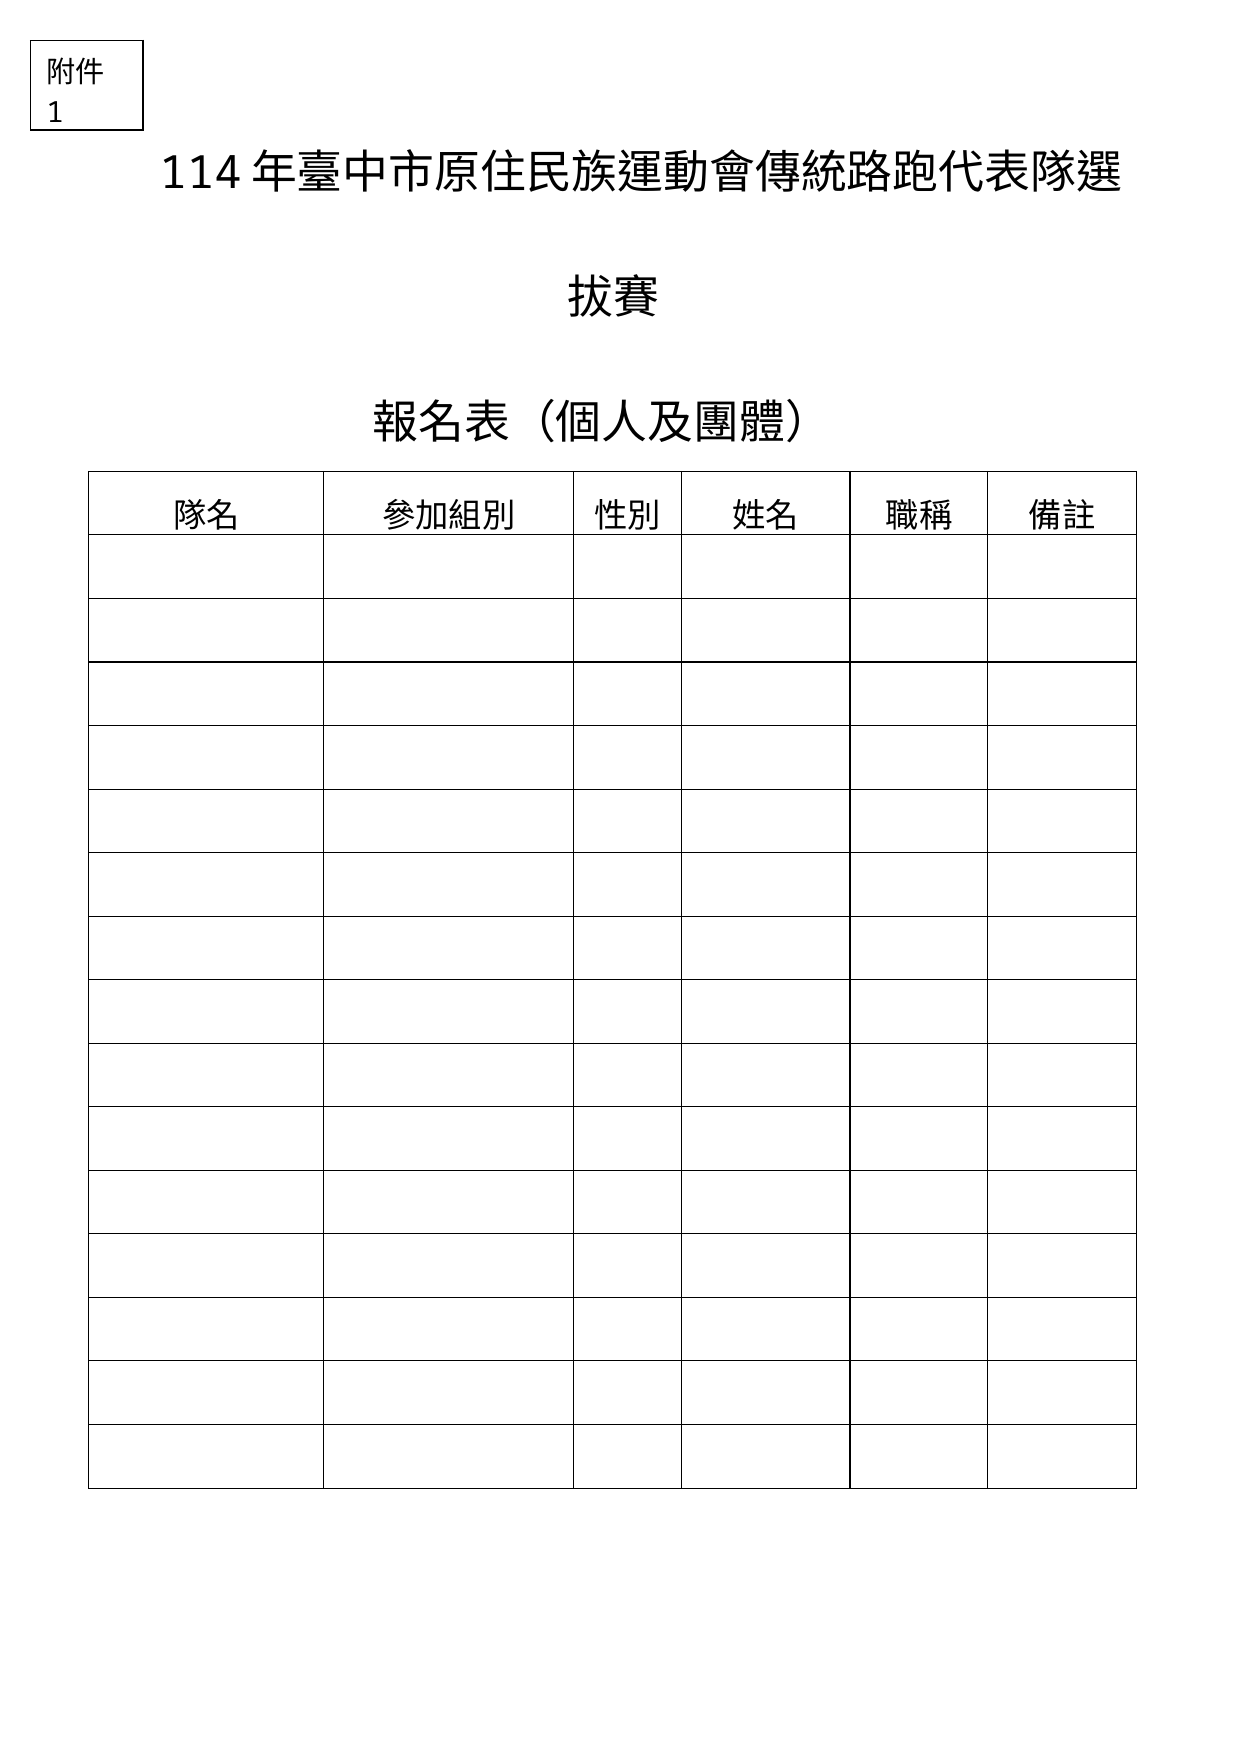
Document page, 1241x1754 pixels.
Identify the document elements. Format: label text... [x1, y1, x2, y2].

table_cell [574, 1361, 681, 1424]
table_cell [988, 535, 1136, 598]
table_cell [988, 599, 1136, 661]
table_cell [988, 1171, 1136, 1233]
table_cell [682, 790, 849, 852]
table_cell [324, 1425, 573, 1487]
table_cell [89, 1107, 323, 1170]
table_cell [574, 1425, 681, 1487]
table_cell [89, 980, 323, 1043]
table_cell [682, 917, 849, 979]
table_cell [988, 1107, 1136, 1170]
table_cell [574, 917, 681, 979]
table_cell [682, 1298, 849, 1360]
table_header 備註 [988, 472, 1136, 534]
table_cell [574, 1044, 681, 1106]
table_cell [324, 790, 573, 852]
table_cell [89, 1425, 323, 1487]
table_cell [988, 790, 1136, 852]
table_cell [324, 599, 573, 661]
table_cell [89, 726, 323, 788]
table_cell [988, 1425, 1136, 1487]
table_cell [851, 599, 987, 661]
table_cell [324, 1298, 573, 1360]
table_cell [324, 917, 573, 979]
table_cell [851, 917, 987, 979]
table_cell [324, 1361, 573, 1424]
table_cell [89, 1298, 323, 1360]
table_cell [682, 1425, 849, 1487]
table_cell [574, 790, 681, 852]
table_cell [682, 1361, 849, 1424]
table_cell [574, 853, 681, 916]
table_cell [988, 726, 1136, 788]
table_cell [682, 853, 849, 916]
table_cell [682, 726, 849, 788]
table_cell [988, 1044, 1136, 1106]
text 報名表（個人及團體） [89, 346, 1137, 471]
table_cell [851, 1234, 987, 1297]
table_cell [89, 535, 323, 598]
table_cell [682, 599, 849, 661]
table_header 姓名 [682, 472, 849, 534]
table_cell [89, 853, 323, 916]
table_cell [89, 790, 323, 852]
table_cell [574, 1234, 681, 1297]
table_cell [574, 726, 681, 788]
table_cell [988, 1234, 1136, 1297]
table_cell [682, 1171, 849, 1233]
table_cell [682, 1234, 849, 1297]
table_cell [89, 917, 323, 979]
table_cell [851, 1425, 987, 1487]
text 附件1 [46, 48, 127, 122]
table_cell [89, 1171, 323, 1233]
table_cell [89, 1234, 323, 1297]
table_cell [324, 726, 573, 788]
table_cell [574, 1298, 681, 1360]
table_cell [324, 1171, 573, 1233]
table_cell [851, 853, 987, 916]
table_cell [851, 980, 987, 1043]
text 114年臺中市原住民族運動會傳統路跑代表隊選拔賽 [89, 96, 1137, 346]
table_cell [682, 980, 849, 1043]
table_cell [89, 599, 323, 661]
table_cell [988, 1361, 1136, 1424]
table_cell [574, 1171, 681, 1233]
table_cell [988, 980, 1136, 1043]
table_cell [324, 980, 573, 1043]
table_header 性別 [574, 472, 681, 534]
table_cell [324, 1044, 573, 1106]
table_cell [988, 1298, 1136, 1360]
table_cell [851, 535, 987, 598]
table_cell [988, 663, 1136, 725]
table_cell [324, 663, 573, 725]
table_cell [324, 853, 573, 916]
table_cell [682, 663, 849, 725]
table_cell [89, 663, 323, 725]
table_cell [851, 1298, 987, 1360]
table_cell [324, 1107, 573, 1170]
table_cell [682, 1107, 849, 1170]
table_cell [89, 1044, 323, 1106]
table_cell [89, 1361, 323, 1424]
table_cell [574, 980, 681, 1043]
table_cell [851, 1044, 987, 1106]
table_cell [574, 663, 681, 725]
table_cell [851, 1107, 987, 1170]
table_cell [574, 535, 681, 598]
table_cell [574, 1107, 681, 1170]
table_header 隊名 [89, 472, 323, 534]
table_cell [851, 790, 987, 852]
table_cell [682, 1044, 849, 1106]
table_cell [324, 535, 573, 598]
table_cell [851, 1361, 987, 1424]
table_cell [324, 1234, 573, 1297]
table_cell [682, 535, 849, 598]
table_cell [851, 726, 987, 788]
table_cell [988, 917, 1136, 979]
table_cell [574, 599, 681, 661]
table_cell [851, 663, 987, 725]
table_header 職稱 [851, 472, 987, 534]
table_cell [851, 1171, 987, 1233]
text [31, 41, 142, 129]
table_cell [988, 853, 1136, 916]
table_header 參加組別 [324, 472, 573, 534]
